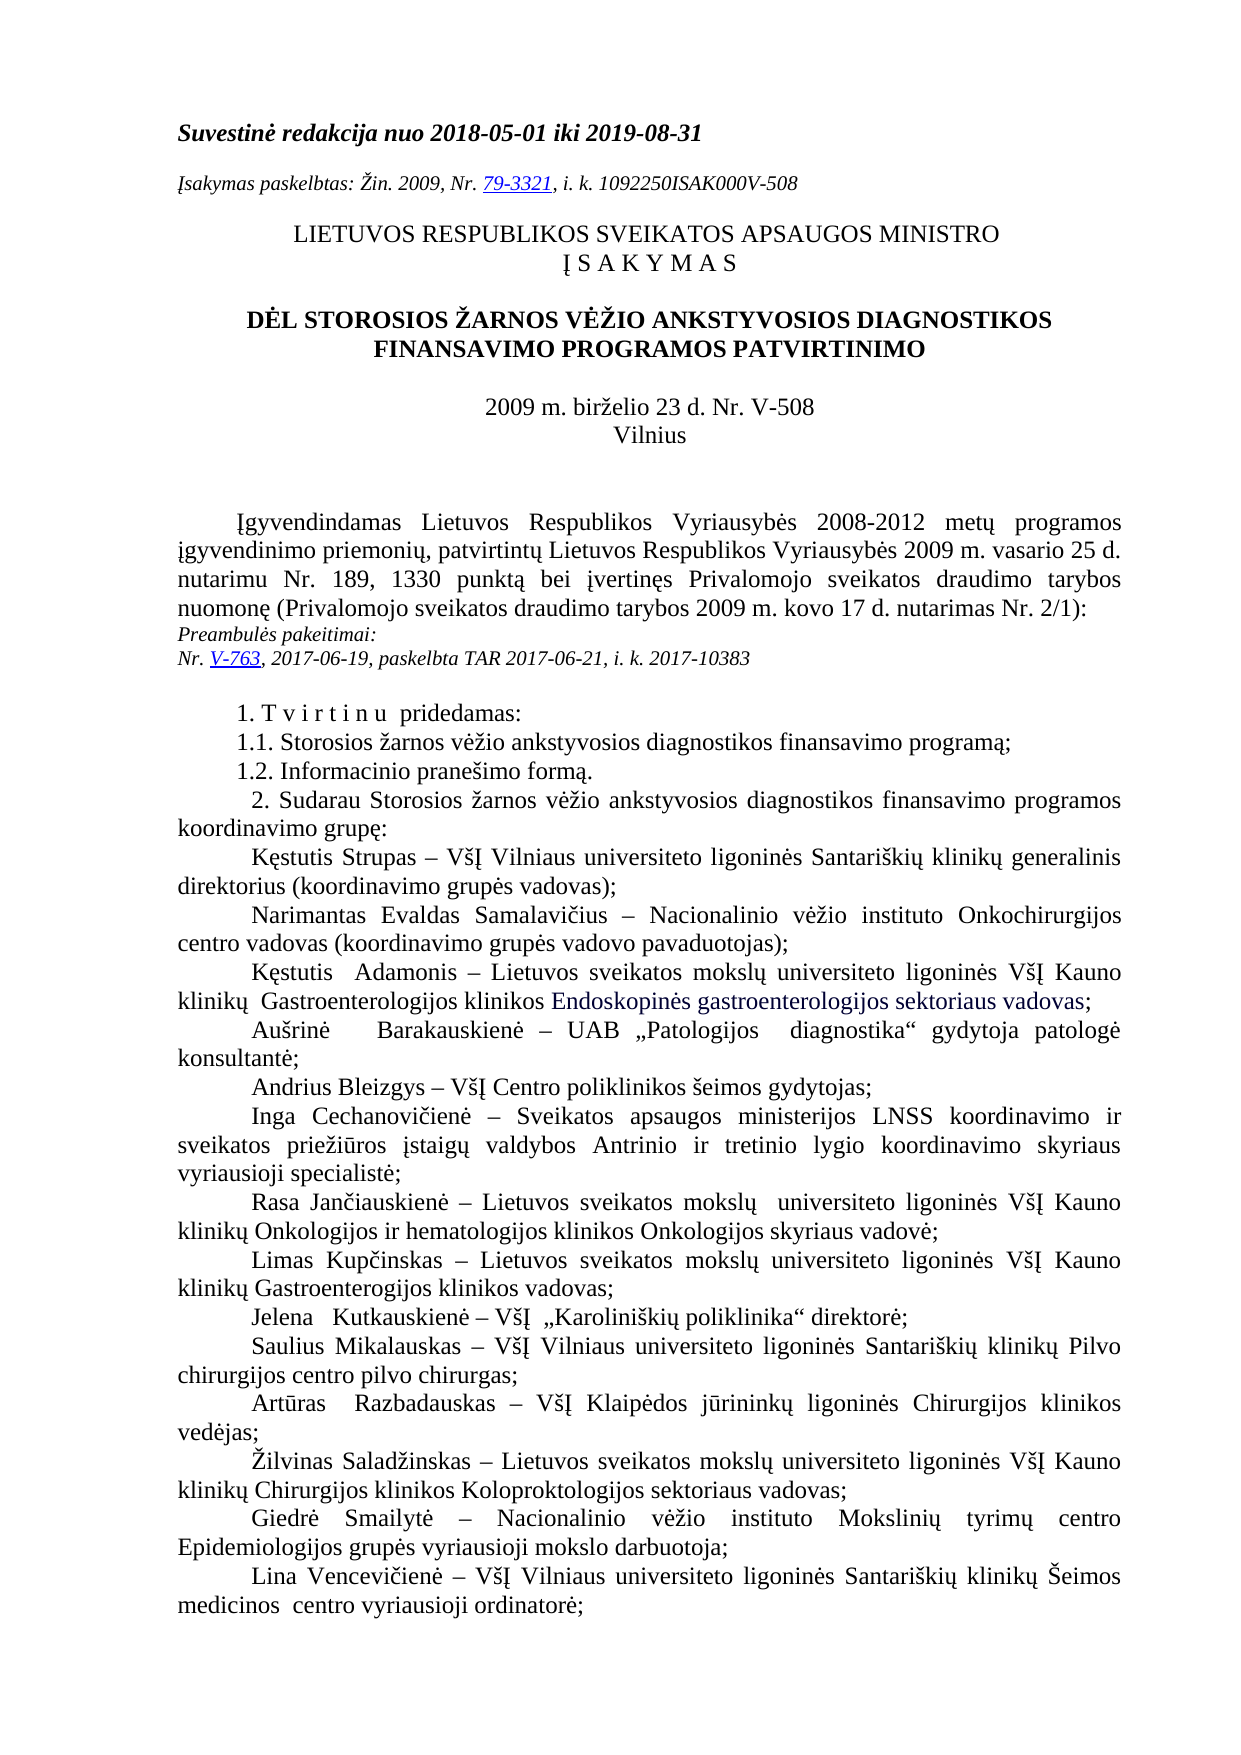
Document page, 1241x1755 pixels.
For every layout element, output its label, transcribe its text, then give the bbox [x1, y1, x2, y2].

text Įsakymas paskelbtas: Žin. 2009, Nr. 79-3321, i. k. 1092250ISAK000V-508 [177, 171, 1122, 195]
text Aušrinė Barakauskienė – UAB „Patologijos diagnostika“ gydytoja patologė konsultantė; [177, 1015, 1122, 1072]
text 2009 m. birželio 23 d. Nr. V-508 [177, 392, 1122, 420]
text Įgyvendindamas Lietuvos Respublikos Vyriausybės 2008-2012 metų programos įgyvendinimo priemonių, patvirtintų Lietuvos Respublikos Vyriausybės 2009 m. vasario 25 d. nutarimu Nr. 189, 1330 punktą bei įvertinęs Privalomojo sveikatos draudimo tarybos nuomonę (Privalomojo sveikatos draudimo tarybos 2009 m. kovo 17 d. nutarimas Nr. 2/1): [177, 507, 1122, 622]
text 1. Tvirtinu pridedamas: [177, 698, 1122, 727]
text Kęstutis Adamonis – Lietuvos sveikatos mokslų universiteto ligoninės VšĮ Kauno klinikų Gastroenterologijos klinikos Endoskopinės gastroenterologijos sektoriaus vadovas; [177, 957, 1122, 1015]
text ĮSAKYMAS [177, 248, 1122, 277]
text Jelena Kutkauskienė – VšĮ „Karoliniškių poliklinika“ direktorė; [177, 1302, 1122, 1331]
text LIETUVOS RESPUBLIKOS SVEIKATOS APSAUGOS MINISTRO [177, 219, 1122, 248]
text Saulius Mikalauskas – VšĮ Vilniaus universiteto ligoninės Santariškių klinikų Pilvo chirurgijos centro pilvo chirurgas; [177, 1331, 1122, 1388]
text DĖL STOROSIOS ŽARNOS VĖŽIO ANKSTYVOSIOS DIAGNOSTIKOS FINANSAVIMO PROGRAMOS PATVIRTINIMO [177, 305, 1122, 363]
text Inga Cechanovičienė – Sveikatos apsaugos ministerijos LNSS koordinavimo ir sveikatos priežiūros įstaigų valdybos Antrinio ir tretinio lygio koordinavimo skyriaus vyriausioji specialistė; [177, 1101, 1122, 1187]
text Andrius Bleizgys – VšĮ Centro poliklinikos šeimos gydytojas; [177, 1072, 1122, 1101]
text Žilvinas Saladžinskas – Lietuvos sveikatos mokslų universiteto ligoninės VšĮ Kauno klinikų Chirurgijos klinikos Koloproktologijos sektoriaus vadovas; [177, 1446, 1122, 1503]
text Rasa Jančiauskienė – Lietuvos sveikatos mokslų universiteto ligoninės VšĮ Kauno klinikų Onkologijos ir hematologijos klinikos Onkologijos skyriaus vadovė; [177, 1187, 1122, 1245]
text Suvestinė redakcija nuo 2018-05-01 iki 2019-08-31 [177, 118, 1122, 147]
text Preambulės pakeitimai: [177, 622, 1122, 646]
text Kęstutis Strupas – VšĮ Vilniaus universiteto ligoninės Santariškių klinikų generalinis direktorius (koordinavimo grupės vadovas); [177, 842, 1122, 900]
text Narimantas Evaldas Samalavičius – Nacionalinio vėžio instituto Onkochirurgijos centro vadovas (koordinavimo grupės vadovo pavaduotojas); [177, 900, 1122, 957]
text Limas Kupčinskas – Lietuvos sveikatos mokslų universiteto ligoninės VšĮ Kauno klinikų Gastroenterogijos klinikos vadovas; [177, 1245, 1122, 1302]
text Nr. V-763, 2017-06-19, paskelbta TAR 2017-06-21, i. k. 2017-10383 [177, 646, 1122, 670]
text 1.1. Storosios žarnos vėžio ankstyvosios diagnostikos finansavimo programą; [177, 727, 1122, 756]
text Giedrė Smailytė – Nacionalinio vėžio instituto Mokslinių tyrimų centro Epidemiologijos grupės vyriausioji mokslo darbuotoja; [177, 1503, 1122, 1561]
text Lina Vencevičienė – VšĮ Vilniaus universiteto ligoninės Santariškių klinikų Šeimos medicinos centro vyriausioji ordinatorė; [177, 1561, 1122, 1618]
text Vilnius [177, 420, 1122, 449]
text Artūras Razbadauskas – VšĮ Klaipėdos jūrininkų ligoninės Chirurgijos klinikos vedėjas; [177, 1388, 1122, 1446]
text 2. Sudarau Storosios žarnos vėžio ankstyvosios diagnostikos finansavimo programos koordinavimo grupę: [177, 785, 1122, 842]
text 1.2. Informacinio pranešimo formą. [177, 756, 1122, 785]
